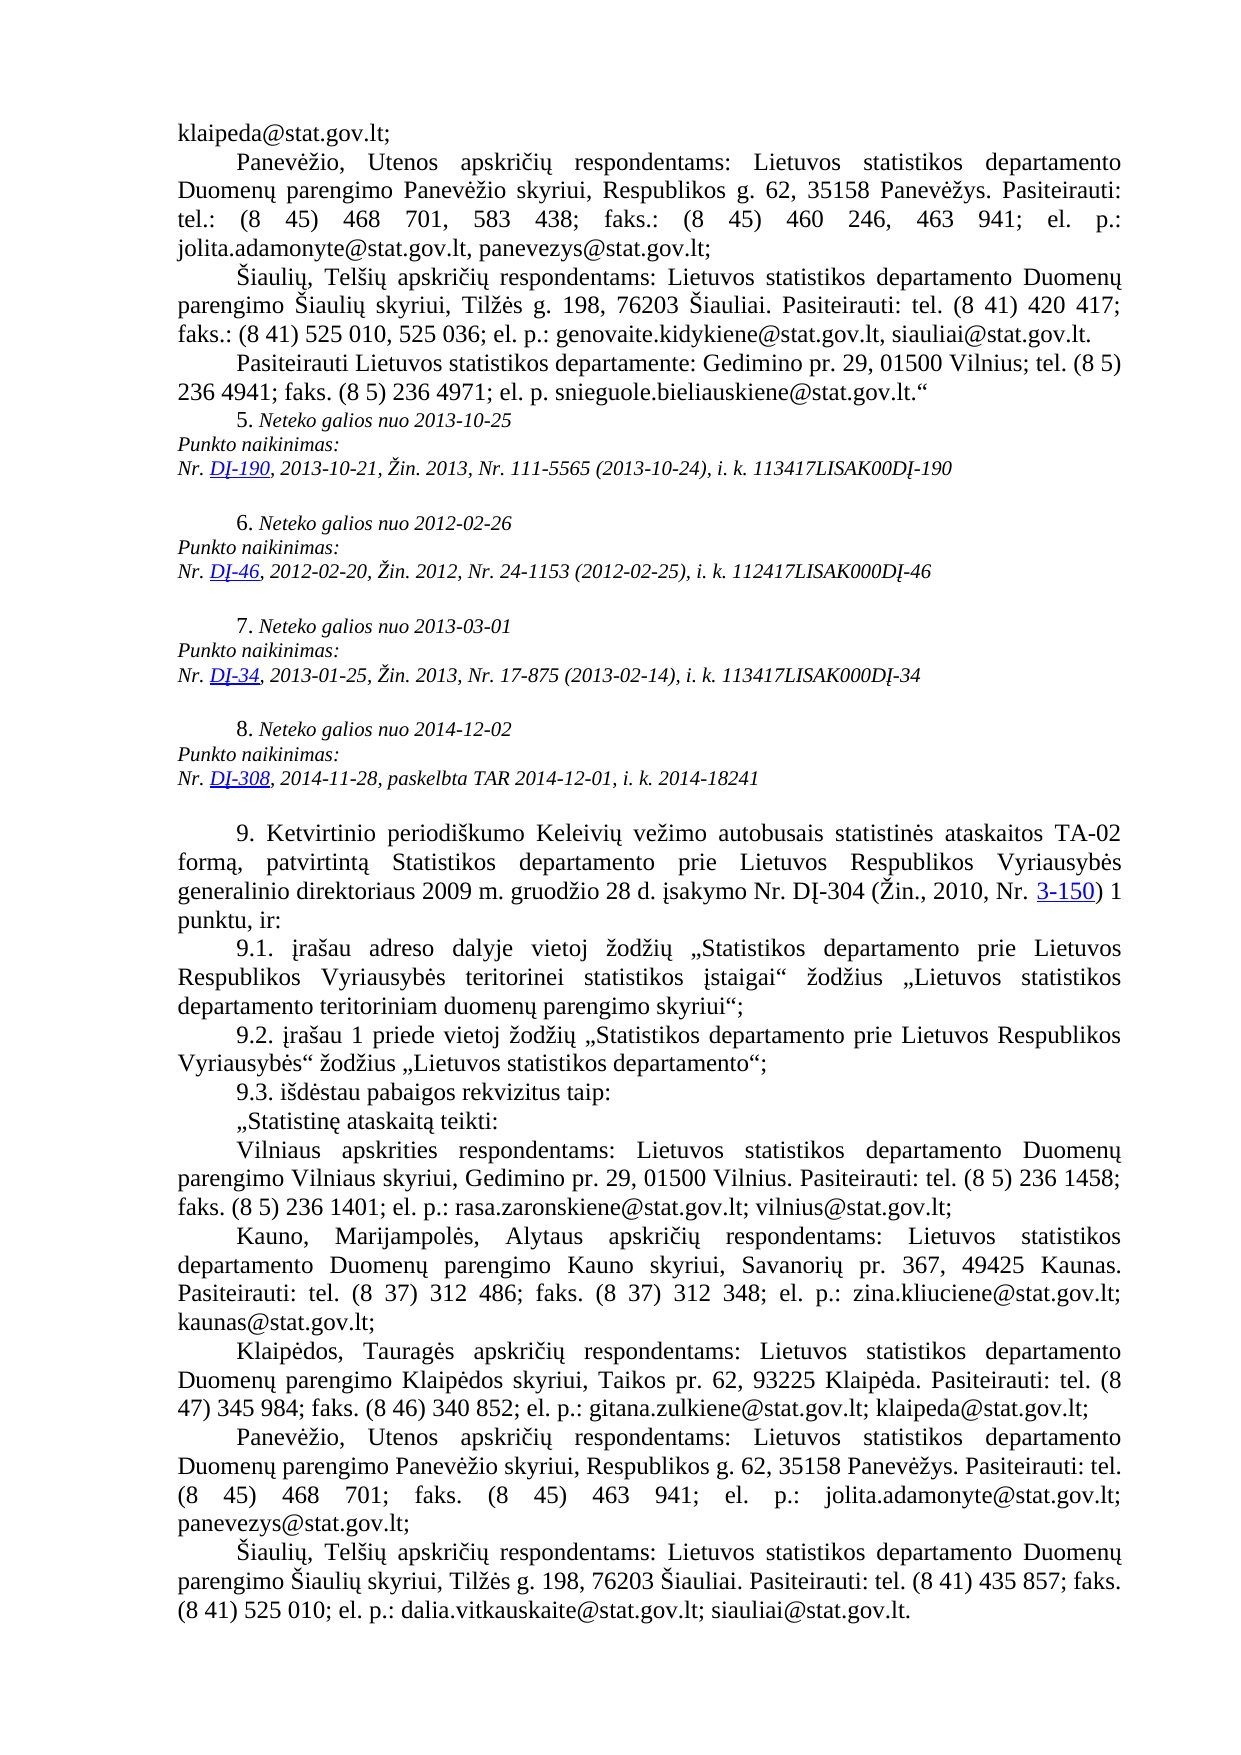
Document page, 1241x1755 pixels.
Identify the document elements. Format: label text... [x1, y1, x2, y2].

text 9.2. įrašau 1 priede vietoj žodžių „Statistikos departamento prie Lietuvos Respublikos Vyriausybės“ žodžius „Lietuvos statistikos departamento“; [177, 1020, 1122, 1077]
text Panevėžio, Utenos apskričių respondentams: Lietuvos statistikos departamento Duomenų parengimo Panevėžio skyriui, Respublikos g. 62, 35158 Panevėžys. Pasiteirauti: tel.: (8 45) 468 701, 583 438; faks.: (8 45) 460 246, 463 941; el. p.: jolita.adamonyte@stat.gov.lt, panevezys@stat.gov.lt; [177, 147, 1122, 262]
text „Statistinę ataskaitą teikti: [177, 1106, 1122, 1135]
text Punkto naikinimas: [177, 638, 1122, 662]
text Klaipėdos, Tauragės apskričių respondentams: Lietuvos statistikos departamento Duomenų parengimo Klaipėdos skyriui, Taikos pr. 62, 93225 Klaipėda. Pasiteirauti: tel. (8 47) 345 984; faks. (8 46) 340 852; el. p.: gitana.zulkiene@stat.gov.lt; klaipeda@stat.gov.lt; [177, 1336, 1122, 1422]
text 5. Neteko galios nuo 2013-10-25 [177, 406, 1122, 432]
text Kauno, Marijampolės, Alytaus apskričių respondentams: Lietuvos statistikos departamento Duomenų parengimo Kauno skyriui, Savanorių pr. 367, 49425 Kaunas. Pasiteirauti: tel. (8 37) 312 486; faks. (8 37) 312 348; el. p.: zina.kliuciene@stat.gov.lt; kaunas@stat.gov.lt; [177, 1221, 1122, 1336]
text Panevėžio, Utenos apskričių respondentams: Lietuvos statistikos departamento Duomenų parengimo Panevėžio skyriui, Respublikos g. 62, 35158 Panevėžys. Pasiteirauti: tel. (8 45) 468 701; faks. (8 45) 463 941; el. p.: jolita.adamonyte@stat.gov.lt; panevezys@stat.gov.lt; [177, 1422, 1122, 1537]
text 9.3. išdėstau pabaigos rekvizitus taip: [177, 1077, 1122, 1106]
text Šiaulių, Telšių apskričių respondentams: Lietuvos statistikos departamento Duomenų parengimo Šiaulių skyriui, Tilžės g. 198, 76203 Šiauliai. Pasiteirauti: tel. (8 41) 420 417; faks.: (8 41) 525 010, 525 036; el. p.: genovaite.kidykiene@stat.gov.lt, siauliai@stat.gov.lt. [177, 262, 1122, 348]
text Punkto naikinimas: [177, 742, 1122, 766]
text Punkto naikinimas: [177, 432, 1122, 456]
text Vilniaus apskrities respondentams: Lietuvos statistikos departamento Duomenų parengimo Vilniaus skyriui, Gedimino pr. 29, 01500 Vilnius. Pasiteirauti: tel. (8 5) 236 1458; faks. (8 5) 236 1401; el. p.: rasa.zaronskiene@stat.gov.lt; vilnius@stat.gov.lt; [177, 1135, 1122, 1221]
text Nr. DĮ-308, 2014-11-28, paskelbta TAR 2014-12-01, i. k. 2014-18241 [177, 766, 1122, 790]
text Nr. DĮ-190, 2013-10-21, Žin. 2013, Nr. 111-5565 (2013-10-24), i. k. 113417LISAK00DĮ-190 [177, 456, 1122, 480]
text Nr. DĮ-46, 2012-02-20, Žin. 2012, Nr. 24-1153 (2012-02-25), i. k. 112417LISAK000DĮ-46 [177, 559, 1122, 583]
text 8. Neteko galios nuo 2014-12-02 [177, 715, 1122, 742]
text Punkto naikinimas: [177, 535, 1122, 559]
text Nr. DĮ-34, 2013-01-25, Žin. 2013, Nr. 17-875 (2013-02-14), i. k. 113417LISAK000DĮ-34 [177, 662, 1122, 687]
text Pasiteirauti Lietuvos statistikos departamente: Gedimino pr. 29, 01500 Vilnius; tel. (8 5) 236 4941; faks. (8 5) 236 4971; el. p. snieguole.bieliauskiene@stat.gov.lt.“ [177, 348, 1122, 406]
text 9.1. įrašau adreso dalyje vietoj žodžių „Statistikos departamento prie Lietuvos Respublikos Vyriausybės teritorinei statistikos įstaigai“ žodžius „Lietuvos statistikos departamento teritoriniam duomenų parengimo skyriui“; [177, 933, 1122, 1020]
text 7. Neteko galios nuo 2013-03-01 [177, 612, 1122, 638]
text Šiaulių, Telšių apskričių respondentams: Lietuvos statistikos departamento Duomenų parengimo Šiaulių skyriui, Tilžės g. 198, 76203 Šiauliai. Pasiteirauti: tel. (8 41) 435 857; faks. (8 41) 525 010; el. p.: dalia.vitkauskaite@stat.gov.lt; siauliai@stat.gov.lt. [177, 1537, 1122, 1623]
text 9. Ketvirtinio periodiškumo Keleivių vežimo autobusais statistinės ataskaitos TA-02 formą, patvirtintą Statistikos departamento prie Lietuvos Respublikos Vyriausybės generalinio direktoriaus 2009 m. gruodžio 28 d. įsakymo Nr. DĮ-304 (Žin., 2010, Nr. 3-150) 1 punktu, ir: [177, 818, 1122, 933]
text klaipeda@stat.gov.lt; [177, 118, 1122, 147]
text 6. Neteko galios nuo 2012-02-26 [177, 509, 1122, 535]
